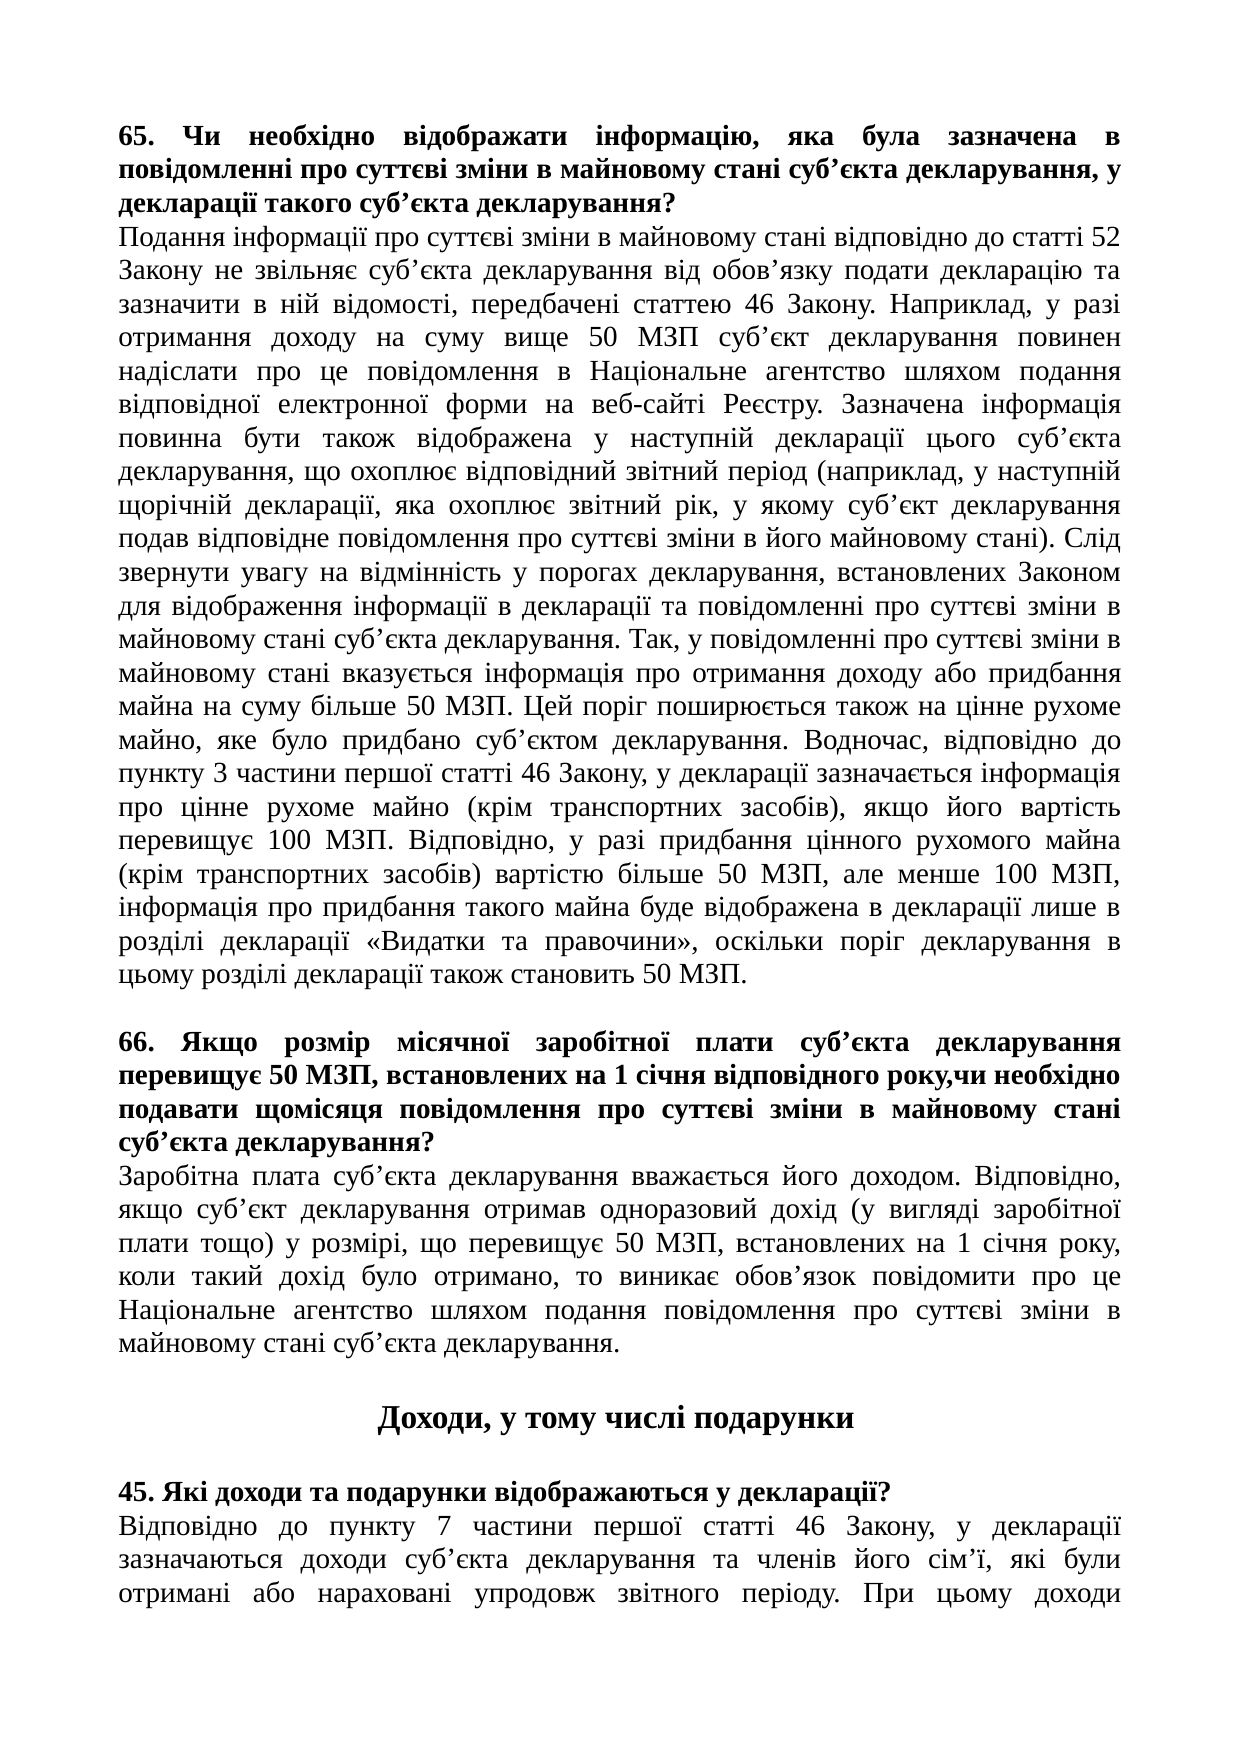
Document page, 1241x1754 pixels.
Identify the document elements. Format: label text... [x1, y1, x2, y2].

text 66. Якщо розмір місячної заробітної плати суб’єкта декларування перевищує 50 МЗП, встановлених на 1 січня відповідного року,чи необхідно подавати щомісяця повідомлення про суттєві зміни в майновому стані суб’єкта декларування? [118, 1024, 1122, 1158]
text Подання інформації про суттєві зміни в майновому стані відповідно до статті 52 Закону не звільняє суб’єкта декларування від обов’язку подати декларацію та зазначити в ній відомості, передбачені статтею 46 Закону. Наприклад, у разі отримання доходу на суму вище 50 МЗП суб’єкт декларування повинен надіслати про це повідомлення в Національне агентство шляхом подання відповідної електронної форми на веб-сайті Реєстру. Зазначена інформація повинна бути також відображена у наступній декларації цього суб’єкта декларування, що охоплює відповідний звітний період (наприклад, у наступній щорічній декларації, яка охоплює звітний рік, у якому суб’єкт декларування подав відповідне повідомлення про суттєві зміни в його майновому стані). Слід звернути увагу на відмінність у порогах декларування, встановлених Законом для відображення інформації в декларації та повідомленні про суттєві зміни в майновому стані суб’єкта декларування. Так, у повідомленні про суттєві зміни в майновому стані вказується інформація про отримання доходу або придбання майна на суму більше 50 МЗП. Цей поріг поширюється також на цінне рухоме майно, яке було придбано суб’єктом декларування. Водночас, відповідно до пункту 3 частини першої статті 46 Закону, у декларації зазначається інформація про цінне рухоме майно (крім транспортних засобів), якщо його вартість перевищує 100 МЗП. Відповідно, у разі придбання цінного рухомого майна (крім транспортних засобів) вартістю більше 50 МЗП, але менше 100 МЗП, інформація про придбання такого майна буде відображена в декларації лише в розділі декларації «Видатки та правочини», оскільки поріг декларування в цьому розділі декларації також становить 50 МЗП. [118, 219, 1122, 990]
text 65. Чи необхідно відображати інформацію, яка була зазначена в повідомленні про суттєві зміни в майновому стані суб’єкта декларування, у декларації такого суб’єкта декларування? [118, 118, 1122, 219]
text Заробітна плата суб’єкта декларування вважається його доходом. Відповідно, якщо суб’єкт декларування отримав одноразовий дохід (у вигляді заробітної плати тощо) у розмірі, що перевищує 50 МЗП, встановлених на 1 січня року, коли такий дохід було отримано, то виникає обов’язок повідомити про це Національне агентство шляхом подання повідомлення про суттєві зміни в майновому стані суб’єкта декларування. [118, 1158, 1122, 1359]
text Доходи, у тому числі подарунки [118, 1397, 1122, 1436]
text Відповідно до пункту 7 частини першої статті 46 Закону, у декларації зазначаються доходи суб’єкта декларування та членів його сім’ї, які були отримані або нараховані упродовж звітного періоду. При цьому доходи [118, 1508, 1122, 1608]
text 45. Які доходи та подарунки відображаються у декларації? [118, 1474, 1122, 1508]
